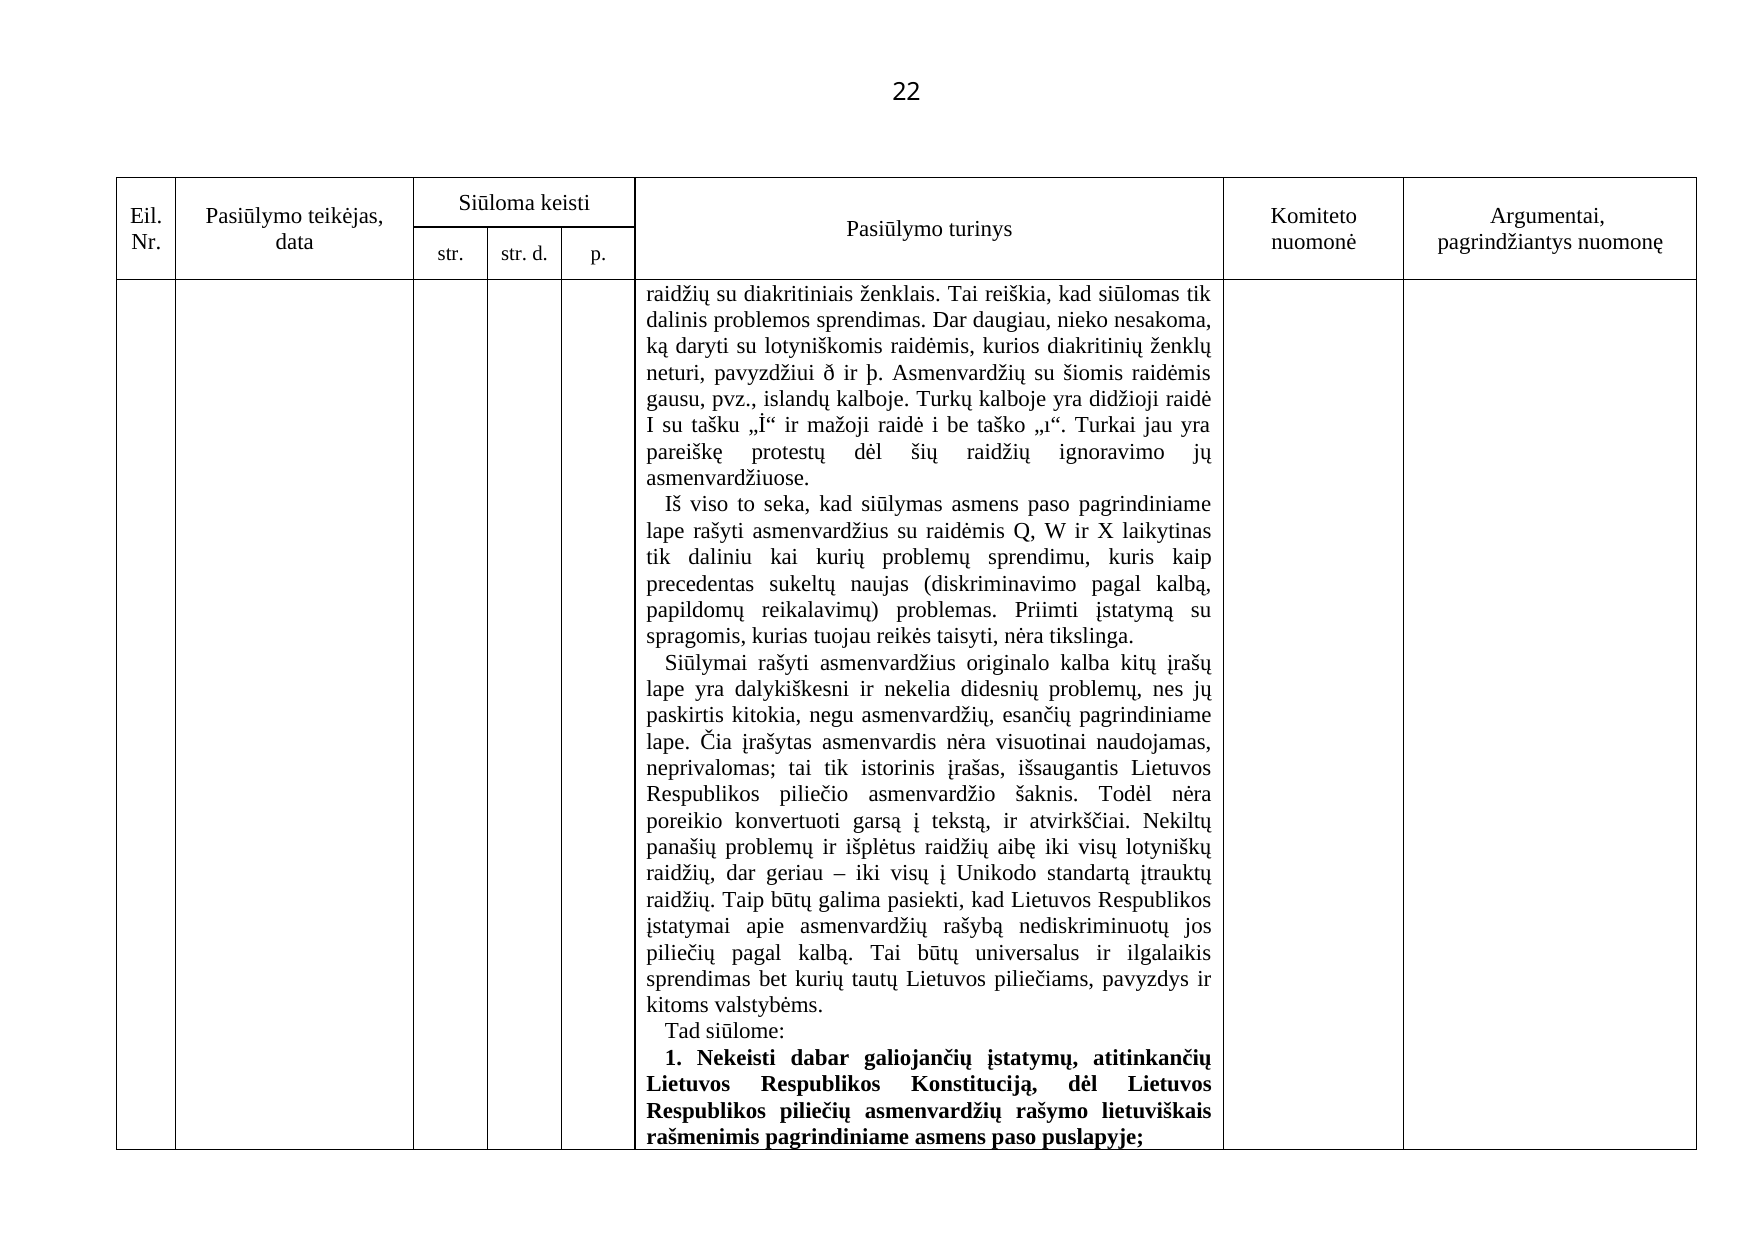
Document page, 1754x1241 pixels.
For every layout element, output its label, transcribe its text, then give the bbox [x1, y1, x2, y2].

table_cell [1224, 280, 1403, 1149]
table_cell [117, 280, 175, 1149]
table_cell raidžių su diakritiniais ženklais. Tai reiškia, kad siūlomas tik dalinis problemos sprendimas. Dar daugiau, nieko nesakoma, ką daryti su lotyniškomis raidėmis, kurios diakritinių ženklų neturi, pavyzdžiui ð ir þ. Asmenvardžių su šiomis raidėmis gausu, pvz., islandų kalboje. Turkų kalboje yra didžioji raidė I su tašku „İ“ ir mažoji raidė i be taško „ı“. Turkai jau yra pareiškę protestų dėl šių raidžių ignoravimo jų asmenvardžiuose. Iš viso to seka, kad siūlymas asmens paso pagrindiniame lape rašyti asmenvardžius su raidėmis Q, W ir X laikytinas tik daliniu kai kurių problemų sprendimu, kuris kaip precedentas sukeltų naujas (diskriminavimo pagal kalbą, papildomų reikalavimų) problemas. Priimti įstatymą su spragomis, kurias tuojau reikės taisyti, nėra tikslinga. Siūlymai rašyti asmenvardžius originalo kalba kitų įrašų lape yra dalykiškesni ir nekelia didesnių problemų, nes jų paskirtis kitokia, negu asmenvardžių, esančių pagrindiniame lape. Čia įrašytas asmenvardis nėra visuotinai naudojamas, neprivalomas; tai tik istorinis įrašas, išsaugantis Lietuvos Respublikos piliečio asmenvardžio šaknis. Todėl nėra poreikio konvertuoti garsą į tekstą, ir atvirkščiai. Nekiltų panašių problemų ir išplėtus raidžių aibę iki visų lotyniškų raidžių, dar geriau – iki visų į Unikodo standartą įtrauktų raidžių. Taip būtų galima pasiekti, kad Lietuvos Respublikos įstatymai apie asmenvardžių rašybą nediskriminuotų jos piliečių pagal kalbą. Tai būtų universalus ir ilgalaikis sprendimas bet kurių tautų Lietuvos piliečiams, pavyzdys ir kitoms valstybėms. Tad siūlome: 1. Nekeisti dabar galiojančių įstatymų, atitinkančių Lietuvos Respublikos Konstituciją, dėl Lietuvos Respublikos piliečių asmenvardžių rašymo lietuviškais rašmenimis pagrindiniame asmens paso puslapyje; [636, 280, 1223, 1149]
table_header Argumentai, pagrindžiantys nuomonę [1404, 178, 1696, 279]
table_cell [562, 280, 634, 1149]
table_header Pasiūlymo teikėjas, data [176, 178, 413, 279]
table_cell [1404, 280, 1696, 1149]
table_cell str. [414, 228, 487, 279]
table_header Pasiūlymo turinys [636, 178, 1223, 279]
table_cell [176, 280, 413, 1149]
table_cell [414, 280, 487, 1149]
table_cell str. d. [488, 228, 561, 279]
table_cell [488, 280, 561, 1149]
table_header Siūloma keisti [414, 178, 634, 226]
table_cell p. [562, 228, 634, 279]
table_header Komiteto nuomonė [1224, 178, 1403, 279]
table_header Eil. Nr. [117, 178, 175, 279]
